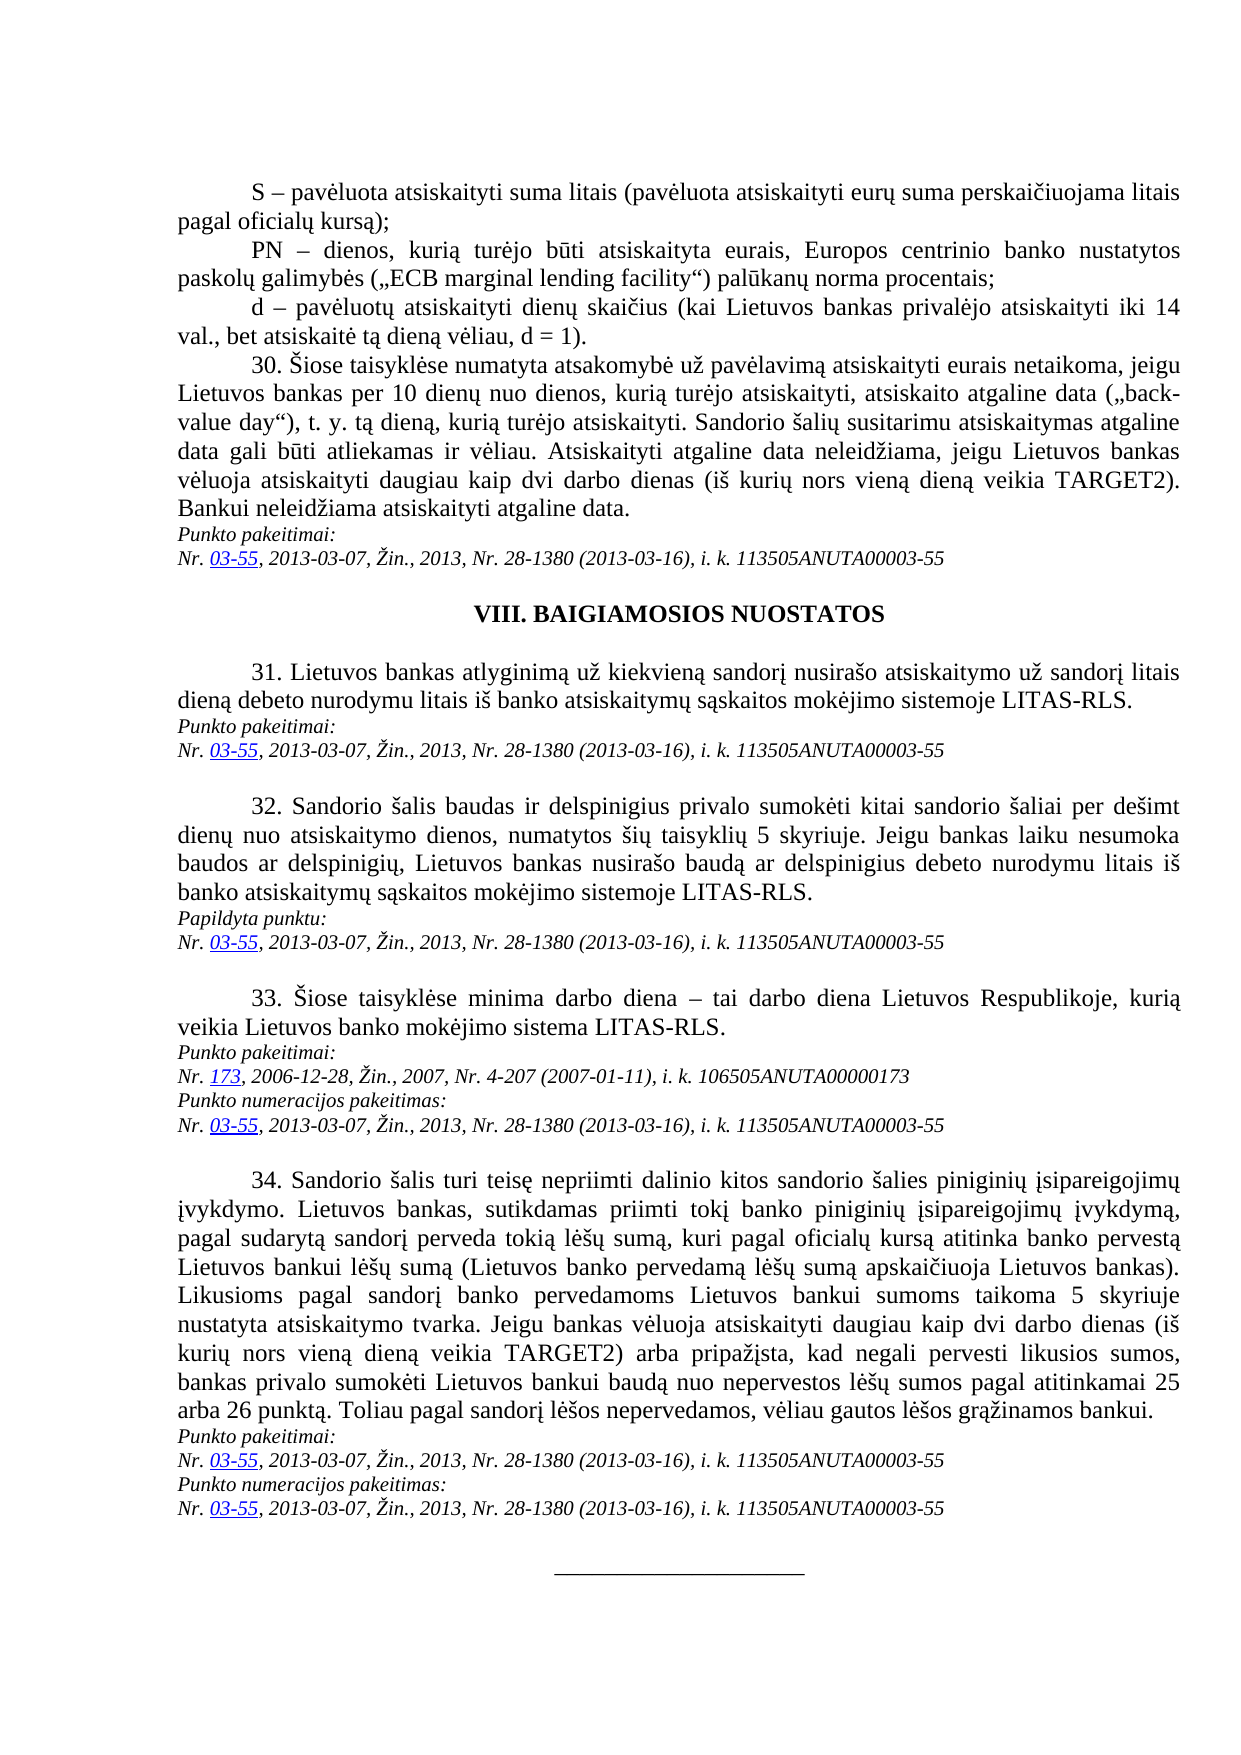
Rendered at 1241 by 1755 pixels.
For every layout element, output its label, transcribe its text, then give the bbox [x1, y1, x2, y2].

text Punkto pakeitimai: [177, 1040, 1181, 1064]
text Nr. 173, 2006-12-28, Žin., 2007, Nr. 4-207 (2007-01-11), i. k. 106505ANUTA00000173 [177, 1064, 1181, 1088]
text 30. Šiose taisyklėse numatyta atsakomybė už pavėlavimą atsiskaityti eurais netaikoma, jeigu Lietuvos bankas per 10 dienų nuo dienos, kurią turėjo atsiskaityti, atsiskaito atgaline data („back-value day“), t. y. tą dieną, kurią turėjo atsiskaityti. Sandorio šalių susitarimu atsiskaitymas atgaline data gali būti atliekamas ir vėliau. Atsiskaityti atgaline data neleidžiama, jeigu Lietuvos bankas vėluoja atsiskaityti daugiau kaip dvi darbo dienas (iš kurių nors vieną dieną veikia TARGET2). Bankui neleidžiama atsiskaityti atgaline data. [177, 350, 1181, 522]
text Papildyta punktu: [177, 906, 1181, 930]
text Nr. 03-55, 2013-03-07, Žin., 2013, Nr. 28-1380 (2013-03-16), i. k. 113505ANUTA00003-55 [177, 1496, 1181, 1520]
text S – pavėluota atsiskaityti suma litais (pavėluota atsiskaityti eurų suma perskaičiuojama litais pagal oficialų kursą); [177, 177, 1181, 235]
text PN – dienos, kurią turėjo būti atsiskaityta eurais, Europos centrinio banko nustatytos paskolų galimybės („ECB marginal lending facility“) palūkanų norma procentais; [177, 235, 1181, 292]
text 33. Šiose taisyklėse minima darbo diena – tai darbo diena Lietuvos Respublikoje, kurią veikia Lietuvos banko mokėjimo sistema LITAS-RLS. [177, 983, 1181, 1040]
text Punkto pakeitimai: [177, 1424, 1181, 1448]
text 31. Lietuvos bankas atlyginimą už kiekvieną sandorį nusirašo atsiskaitymo už sandorį litais dieną debeto nurodymu litais iš banko atsiskaitymų sąskaitos mokėjimo sistemoje LITAS-RLS. [177, 657, 1181, 714]
text d – pavėluotų atsiskaityti dienų skaičius (kai Lietuvos bankas privalėjo atsiskaityti iki 14 val., bet atsiskaitė tą dieną vėliau, d = 1). [177, 292, 1181, 350]
text Nr. 03-55, 2013-03-07, Žin., 2013, Nr. 28-1380 (2013-03-16), i. k. 113505ANUTA00003-55 [177, 1448, 1181, 1472]
text ____________________ [177, 1549, 1181, 1578]
text Punkto numeracijos pakeitimas: [177, 1088, 1181, 1112]
text Punkto numeracijos pakeitimas: [177, 1472, 1181, 1496]
text 32. Sandorio šalis baudas ir delspinigius privalo sumokėti kitai sandorio šaliai per dešimt dienų nuo atsiskaitymo dienos, numatytos šių taisyklių 5 skyriuje. Jeigu bankas laiku nesumoka baudos ar delspinigių, Lietuvos bankas nusirašo baudą ar delspinigius debeto nurodymu litais iš banko atsiskaitymų sąskaitos mokėjimo sistemoje LITAS-RLS. [177, 791, 1181, 906]
text Nr. 03-55, 2013-03-07, Žin., 2013, Nr. 28-1380 (2013-03-16), i. k. 113505ANUTA00003-55 [177, 930, 1181, 954]
text Punkto pakeitimai: [177, 522, 1181, 546]
text Nr. 03-55, 2013-03-07, Žin., 2013, Nr. 28-1380 (2013-03-16), i. k. 113505ANUTA00003-55 [177, 546, 1181, 570]
text Nr. 03-55, 2013-03-07, Žin., 2013, Nr. 28-1380 (2013-03-16), i. k. 113505ANUTA00003-55 [177, 738, 1181, 762]
text Nr. 03-55, 2013-03-07, Žin., 2013, Nr. 28-1380 (2013-03-16), i. k. 113505ANUTA00003-55 [177, 1112, 1181, 1137]
text 34. Sandorio šalis turi teisę nepriimti dalinio kitos sandorio šalies piniginių įsipareigojimų įvykdymo. Lietuvos bankas, sutikdamas priimti tokį banko piniginių įsipareigojimų įvykdymą, pagal sudarytą sandorį perveda tokią lėšų sumą, kuri pagal oficialų kursą atitinka banko pervestą Lietuvos bankui lėšų sumą (Lietuvos banko pervedamą lėšų sumą apskaičiuoja Lietuvos bankas). Likusioms pagal sandorį banko pervedamoms Lietuvos bankui sumoms taikoma 5 skyriuje nustatyta atsiskaitymo tvarka. Jeigu bankas vėluoja atsiskaityti daugiau kaip dvi darbo dienas (iš kurių nors vieną dieną veikia TARGET2) arba pripažįsta, kad negali pervesti likusios sumos, bankas privalo sumokėti Lietuvos bankui baudą nuo nepervestos lėšų sumos pagal atitinkamai 25 arba 26 punktą. Toliau pagal sandorį lėšos nepervedamos, vėliau gautos lėšos grąžinamos bankui. [177, 1165, 1181, 1424]
text VIII. BAIGIAMOSIOS NUOSTATOS [177, 599, 1181, 628]
text Punkto pakeitimai: [177, 714, 1181, 738]
